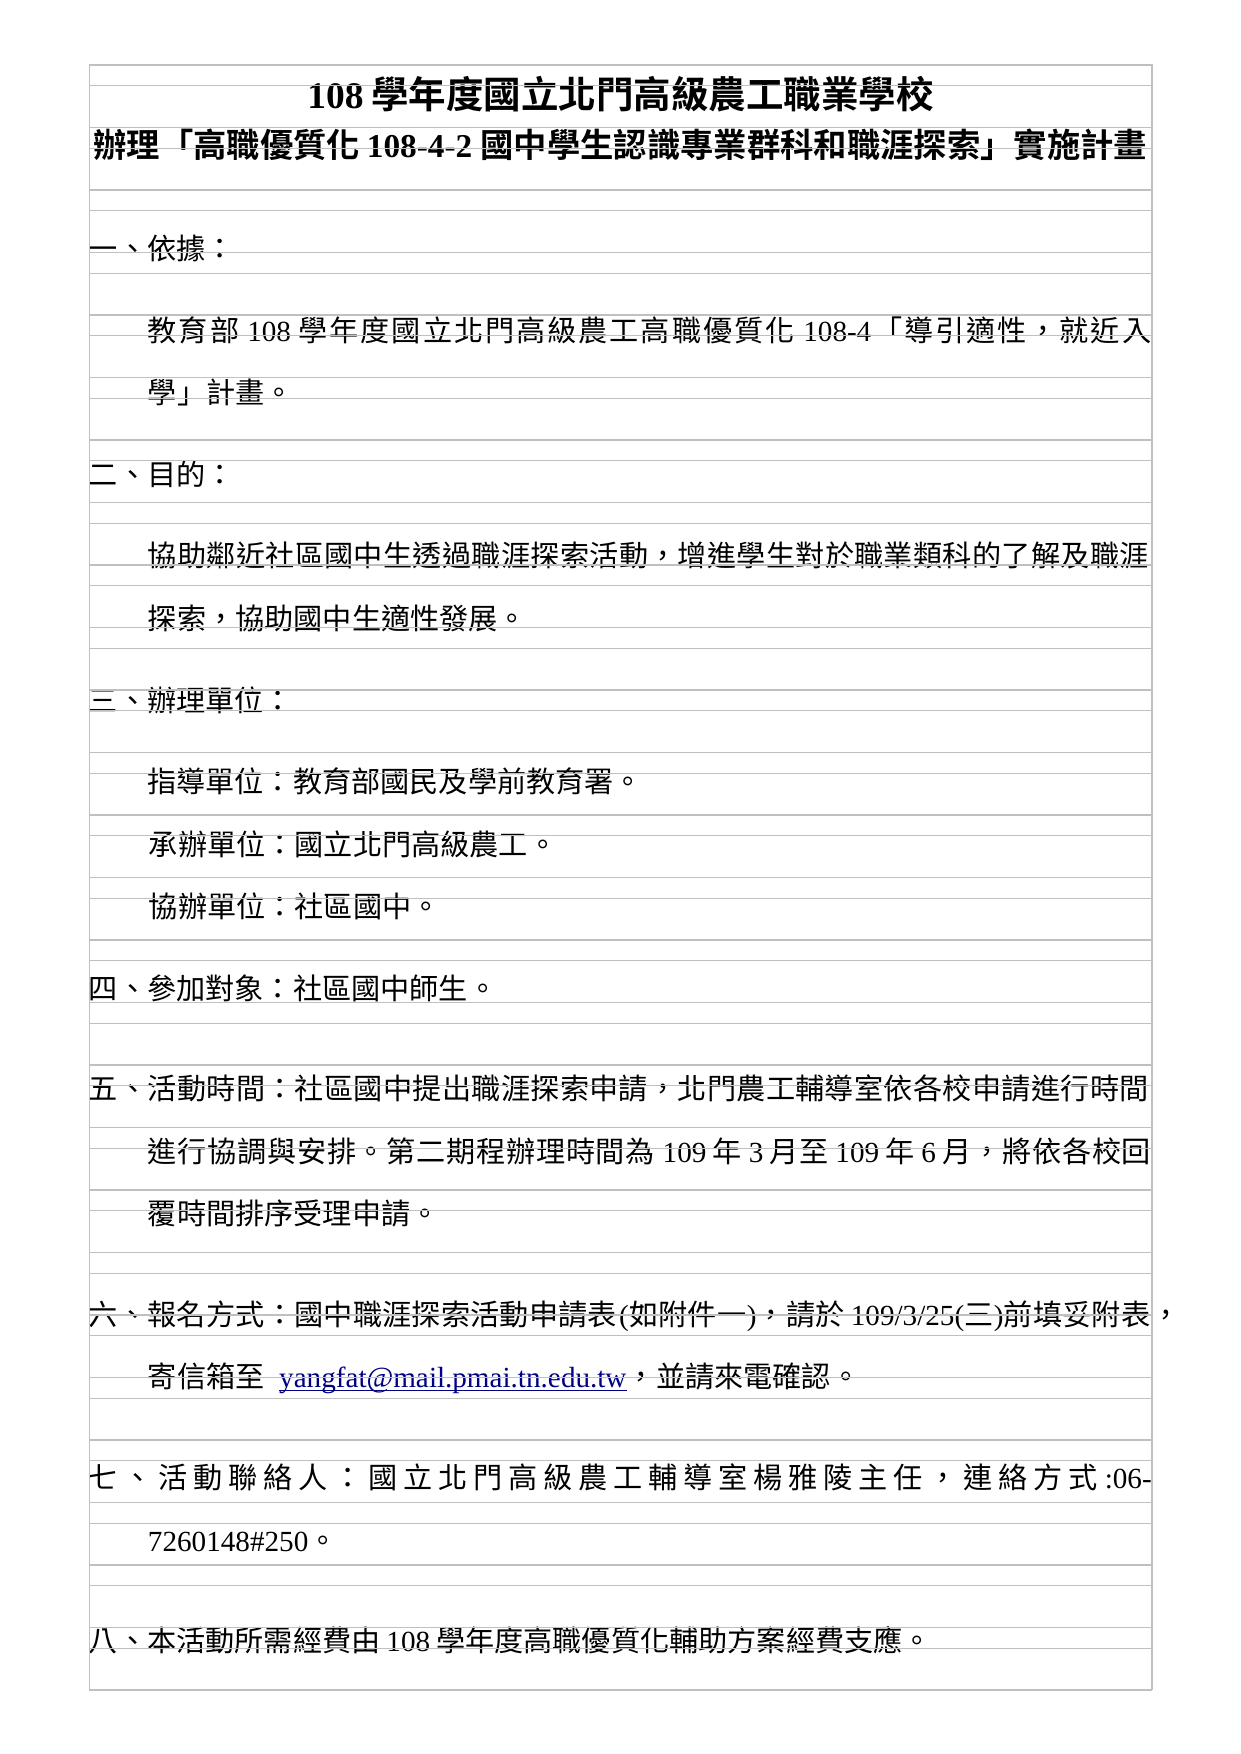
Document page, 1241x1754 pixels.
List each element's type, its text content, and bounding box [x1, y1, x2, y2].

text 教育部108學年度國立北門高級農工高職優質化108-4「導引適性，就近入學」計畫。 [155, 316, 344, 335]
text [149, 878, 1151, 898]
text 三、辦理單位： [90, 711, 1151, 719]
text 一、依據： [90, 211, 1151, 252]
text 三、辦理單位： [196, 691, 240, 710]
text 八、本活動所需經費由108學年度高職優質化輔助方案經費支應。 [107, 1628, 160, 1648]
text 教育部108學年度國立北門高級農工高職優質化108-4「導引適性，就近入學」計畫。 [148, 336, 1151, 377]
text [90, 1003, 1151, 1007]
text 四、參加對象：社區國中師生。 [90, 961, 1151, 1002]
text 三、辦理單位： [90, 657, 1151, 689]
text 教育部108學年度國立北門高級農工高職優質化108-4「導引適性，就近入學」計畫。 [148, 378, 1151, 398]
text [149, 801, 1151, 814]
text 三、辦理單位： [180, 691, 194, 710]
text [90, 738, 1151, 752]
text 六、報名方式：國中職涯探索活動申請表(如附件一)，請於109/3/25(三)前填妥附表，寄信箱至 yangfat@mail.pmai.tn.edu.tw，並請來電確認。 [90, 1274, 1151, 1314]
text [149, 863, 1151, 877]
text 五、活動時間：社區國中提出職涯探索申請，北門農工輔導室依各校申請進行時間進行協調與安排。第二期程辦理時間為109年3月至109年6月，將依各校回覆時間排序受理申請。 [90, 1149, 1151, 1189]
text 教育部108學年度國立北門高級農工高職優質化108-4「導引適性，就近入學」計畫。 [365, 316, 693, 335]
text 七、活動聯絡人：國立北門高級農工輔導室楊雅陵主任，連絡方式:06- [90, 1461, 1151, 1502]
text 辦理「高職優質化108-4-2 國中學生認識專業群科和職涯探索」實施計畫 [90, 128, 1151, 148]
text 108學年度國立北門高級農工職業學校 [490, 86, 513, 106]
text [90, 1503, 1151, 1523]
text [90, 1434, 1151, 1439]
text 八、本活動所需經費由108學年度高職優質化輔助方案經費支應。 [90, 1649, 1151, 1660]
text [90, 431, 1151, 439]
text 108學年度國立北門高級農工職業學校 [90, 86, 1151, 119]
text [90, 753, 1151, 773]
text 協助鄰近社區國中生透過職涯探索活動，增進學生對於職業類科的了解及職涯探索，協助國中生適性發展。 [148, 586, 1151, 627]
text 六、報名方式：國中職涯探索活動申請表(如附件一)，請於109/3/25(三)前填妥附表，寄信箱至 yangfat@mail.pmai.tn.edu.tw，並請來電確認。 [90, 1316, 1151, 1335]
text [149, 816, 1151, 835]
text [90, 1441, 1151, 1460]
text 八、本活動所需經費由108學年度高職優質化輔助方案經費支應。 [163, 1628, 194, 1648]
text 一、依據： [90, 205, 1151, 210]
text 二、目的： [90, 461, 1151, 493]
text 辦理「高職優質化108-4-2 國中學生認識專業群科和職涯探索」實施計畫 [90, 149, 1151, 167]
text 協助鄰近社區國中生透過職涯探索活動，增進學生對於職業類科的了解及職涯探索，協助國中生適性發展。 [148, 512, 1151, 523]
text 五、活動時間：社區國中提出職涯探索申請，北門農工輔導室依各校申請進行時間進行協調與安排。第二期程辦理時間為109年3月至109年6月，將依各校回覆時間排序受理申請。 [90, 1045, 1151, 1064]
text 協助鄰近社區國中生透過職涯探索活動，增進學生對於職業類科的了解及職涯探索，協助國中生適性發展。 [148, 566, 1151, 585]
text 指導單位：教育部國民及學前教育署。 [90, 774, 1151, 801]
text 五、活動時間：社區國中提出職涯探索申請，北門農工輔導室依各校申請進行時間進行協調與安排。第二期程辦理時間為109年3月至109年6月，將依各校回覆時間排序受理申請。 [90, 1128, 1151, 1148]
text 三、辦理單位： [90, 691, 159, 710]
text 八、本活動所需經費由108學年度高職優質化輔助方案經費支應。 [588, 1628, 648, 1648]
text 辦理「高職優質化108-4-2 國中學生認識專業群科和職涯探索」實施計畫 [90, 119, 1151, 127]
text [90, 441, 1151, 460]
text 承辦單位：國立北門高級農工。 [149, 836, 1151, 863]
text 八、本活動所需經費由108學年度高職優質化輔助方案經費支應。 [877, 1628, 1151, 1648]
text 五、活動時間：社區國中提出職涯探索申請，北門農工輔導室依各校申請進行時間進行協調與安排。第二期程辦理時間為109年3月至109年6月，將依各校回覆時間排序受理申請。 [90, 1191, 1151, 1210]
text 八、本活動所需經費由108學年度高職優質化輔助方案經費支應。 [739, 1628, 825, 1648]
text [90, 945, 1151, 960]
text 八、本活動所需經費由108學年度高職優質化輔助方案經費支應。 [474, 1628, 509, 1648]
text 八、本活動所需經費由108學年度高職優質化輔助方案經費支應。 [499, 1628, 555, 1648]
text 八、本活動所需經費由108學年度高職優質化輔助方案經費支應。 [90, 1597, 1151, 1627]
text 教育部108學年度國立北門高級農工高職優質化108-4「導引適性，就近入學」計畫。 [148, 399, 1151, 412]
text 教育部108學年度國立北門高級農工高職優質化108-4「導引適性，就近入學」計畫。 [894, 316, 983, 335]
text 協辦單位：社區國中。 [149, 899, 1151, 926]
text 三、辦理單位： [161, 691, 181, 710]
text 7260148#250。 [90, 1524, 1151, 1559]
text 五、活動時間：社區國中提出職涯探索申請，北門農工輔導室依各校申請進行時間進行協調與安排。第二期程辦理時間為109年3月至109年6月，將依各校回覆時間排序受理申請。 [90, 1066, 1151, 1085]
text 五、活動時間：社區國中提出職涯探索申請，北門農工輔導室依各校申請進行時間進行協調與安排。第二期程辦理時間為109年3月至109年6月，將依各校回覆時間排序受理申請。 [90, 1086, 1151, 1127]
text 三、辦理單位： [241, 691, 1151, 710]
text 六、報名方式：國中職涯探索活動申請表(如附件一)，請於109/3/25(三)前填妥附表，寄信箱至 yangfat@mail.pmai.tn.edu.tw，並請來電確認。 [90, 1378, 1151, 1396]
text 協助鄰近社區國中生透過職涯探索活動，增進學生對於職業類科的了解及職涯探索，協助國中生適性發展。 [148, 628, 1151, 637]
text 教育部108學年度國立北門高級農工高職優質化108-4「導引適性，就近入學」計畫。 [1004, 316, 1151, 335]
text 108學年度國立北門高級農工職業學校 [90, 66, 1151, 85]
text 協助鄰近社區國中生透過職涯探索活動，增進學生對於職業類科的了解及職涯探索，協助國中生適性發展。 [148, 524, 1151, 564]
text 八、本活動所需經費由108學年度高職優質化輔助方案經費支應。 [252, 1628, 332, 1648]
text 教育部108學年度國立北門高級農工高職優質化108-4「導引適性，就近入學」計畫。 [148, 287, 1151, 314]
text 八、本活動所需經費由108學年度高職優質化輔助方案經費支應。 [367, 1628, 480, 1648]
text 五、活動時間：社區國中提出職涯探索申請，北門農工輔導室依各校申請進行時間進行協調與安排。第二期程辦理時間為109年3月至109年6月，將依各校回覆時間排序受理申請。 [90, 1211, 1151, 1233]
text 一、依據： [90, 253, 1151, 268]
text 教育部108學年度國立北門高級農工高職優質化108-4「導引適性，就近入學」計畫。 [694, 316, 892, 335]
text 六、報名方式：國中職涯探索活動申請表(如附件一)，請於109/3/25(三)前填妥附表，寄信箱至 yangfat@mail.pmai.tn.edu.tw，並請來電確認。 [90, 1336, 1151, 1377]
